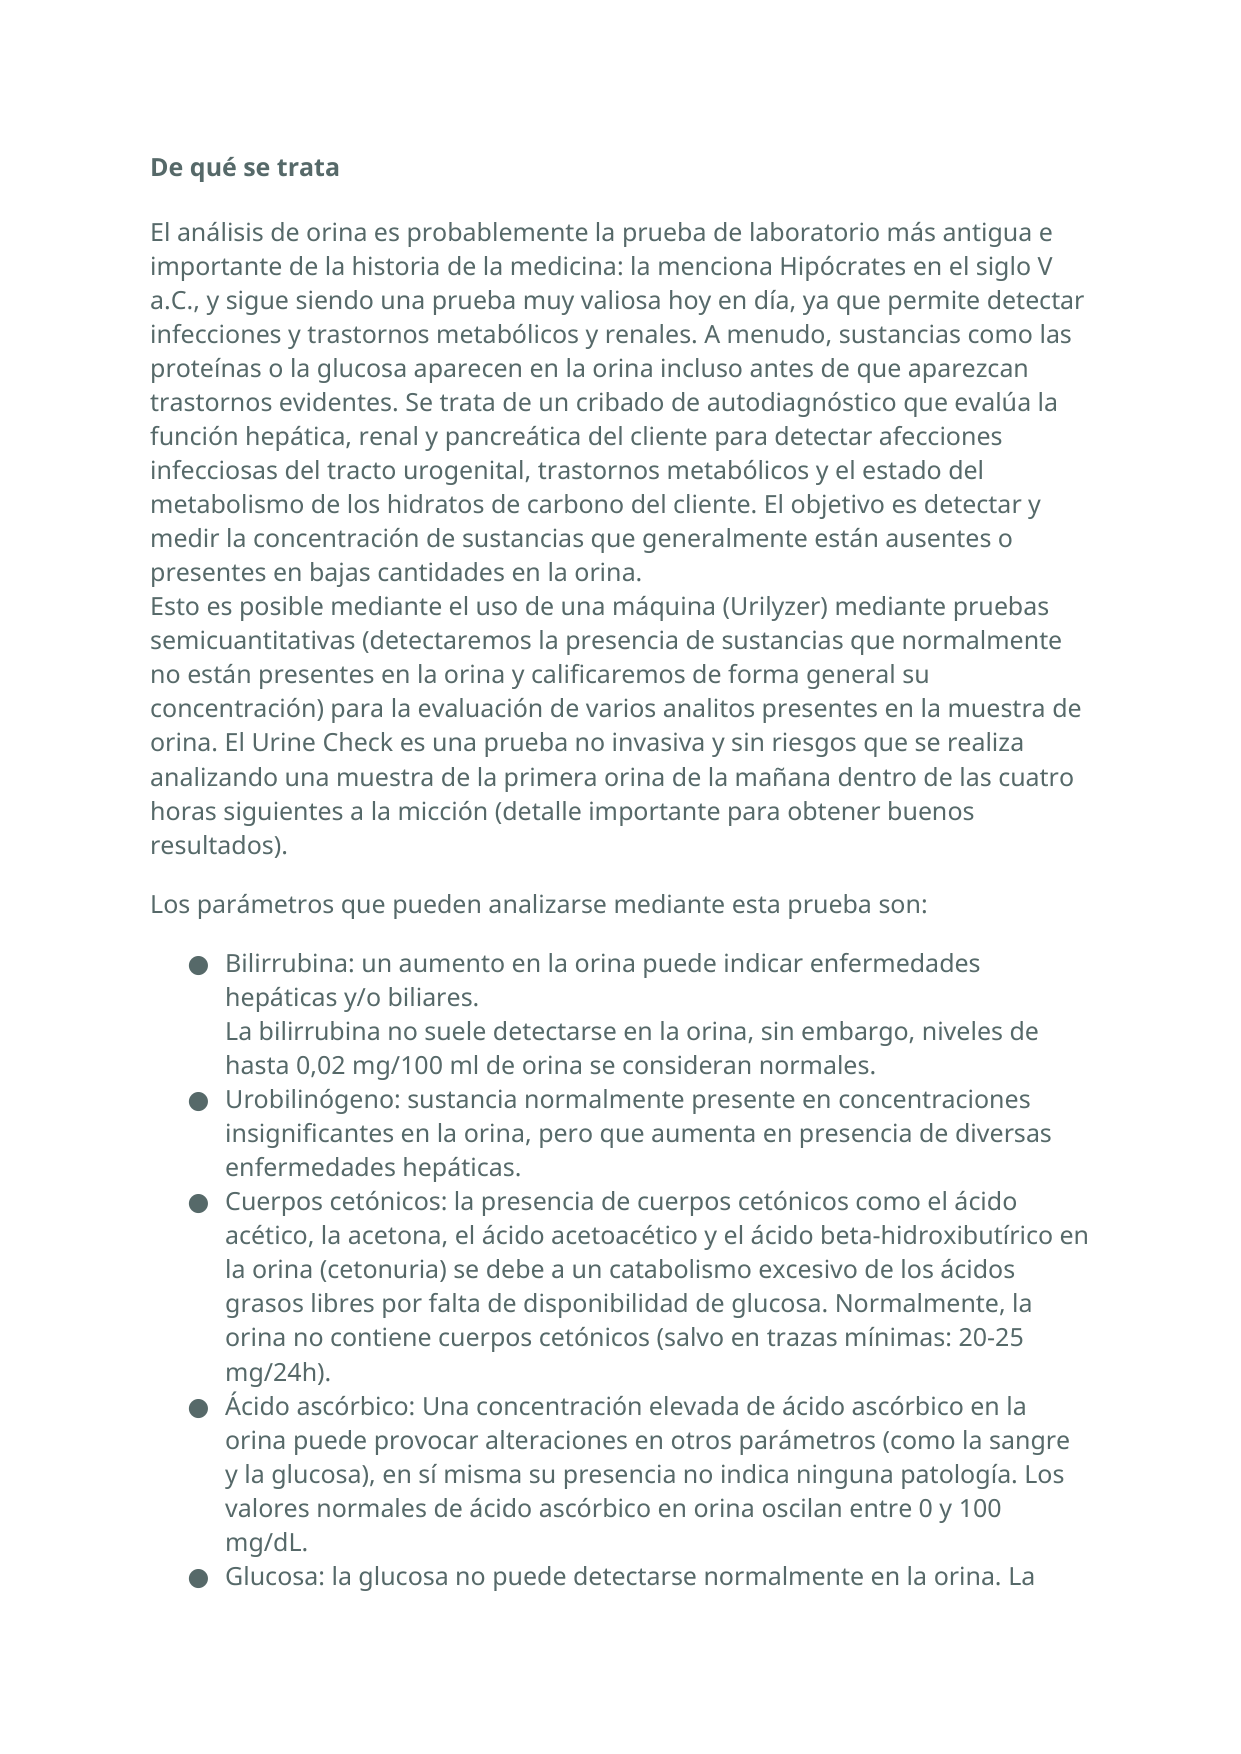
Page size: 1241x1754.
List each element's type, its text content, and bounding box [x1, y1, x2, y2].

text El análisis de orina es probablemente la prueba de laboratorio más antigua e importante de la historia de la medicina: la menciona Hipócrates en el siglo V a.C., y sigue siendo una prueba muy valiosa hoy en día, ya que permite detectar infecciones y trastornos metabólicos y renales. A menudo, sustancias como las proteínas o la glucosa aparecen en la orina incluso antes de que aparezcan trastornos evidentes. Se trata de un cribado de autodiagnóstico que evalúa la función hepática, renal y pancreática del cliente para detectar afecciones infecciosas del tracto urogenital, trastornos metabólicos y el estado del metabolismo de los hidratos de carbono del cliente. El objetivo es detectar y medir la concentración de sustancias que generalmente están ausentes o presentes en bajas cantidades en la orina. Esto es posible mediante el uso de una máquina (Urilyzer) mediante pruebas semicuantitativas (detectaremos la presencia de sustancias que normalmente no están presentes en la orina y calificaremos de forma general su concentración) para la evaluación de varios analitos presentes en la muestra de orina. El Urine Check es una prueba no invasiva y sin riesgos que se realiza analizando una muestra de la primera orina de la mañana dentro de las cuatro horas siguientes a la micción (detalle importante para obtener buenos resultados). [150, 214, 1090, 861]
list Cuerpos cetónicos: la presencia de cuerpos cetónicos como el ácido acético, la acetona, el ácido acetoacético y el ácido beta-hidroxibutírico en la orina (cetonuria) se debe a un catabolismo excesivo de los ácidos grasos libres por falta de disponibilidad de glucosa. Normalmente, la orina no contiene cuerpos cetónicos (salvo en trazas mínimas: 20-25 mg/24h). [187, 1184, 1090, 1388]
list Urobilinógeno: sustancia normalmente presente en concentraciones insignificantes en la orina, pero que aumenta en presencia de diversas enfermedades hepáticas. [187, 1082, 1090, 1184]
list Glucosa: la glucosa no puede detectarse normalmente en la orina. La [187, 1558, 1090, 1593]
text De qué se trata [150, 150, 1090, 184]
list Ácido ascórbico: Una concentración elevada de ácido ascórbico en la orina puede provocar alteraciones en otros parámetros (como la sangre y la glucosa), en sí misma su presencia no indica ninguna patología. Los valores normales de ácido ascórbico en orina oscilan entre 0 y 100 mg/dL. [187, 1388, 1090, 1558]
list Bilirrubina: un aumento en la orina puede indicar enfermedades hepáticas y/o biliares. La bilirrubina no suele detectarse en la orina, sin embargo, niveles de hasta 0,02 mg/100 ml de orina se consideran normales. [187, 945, 1090, 1082]
text Los parámetros que pueden analizarse mediante esta prueba son: [150, 886, 1090, 920]
